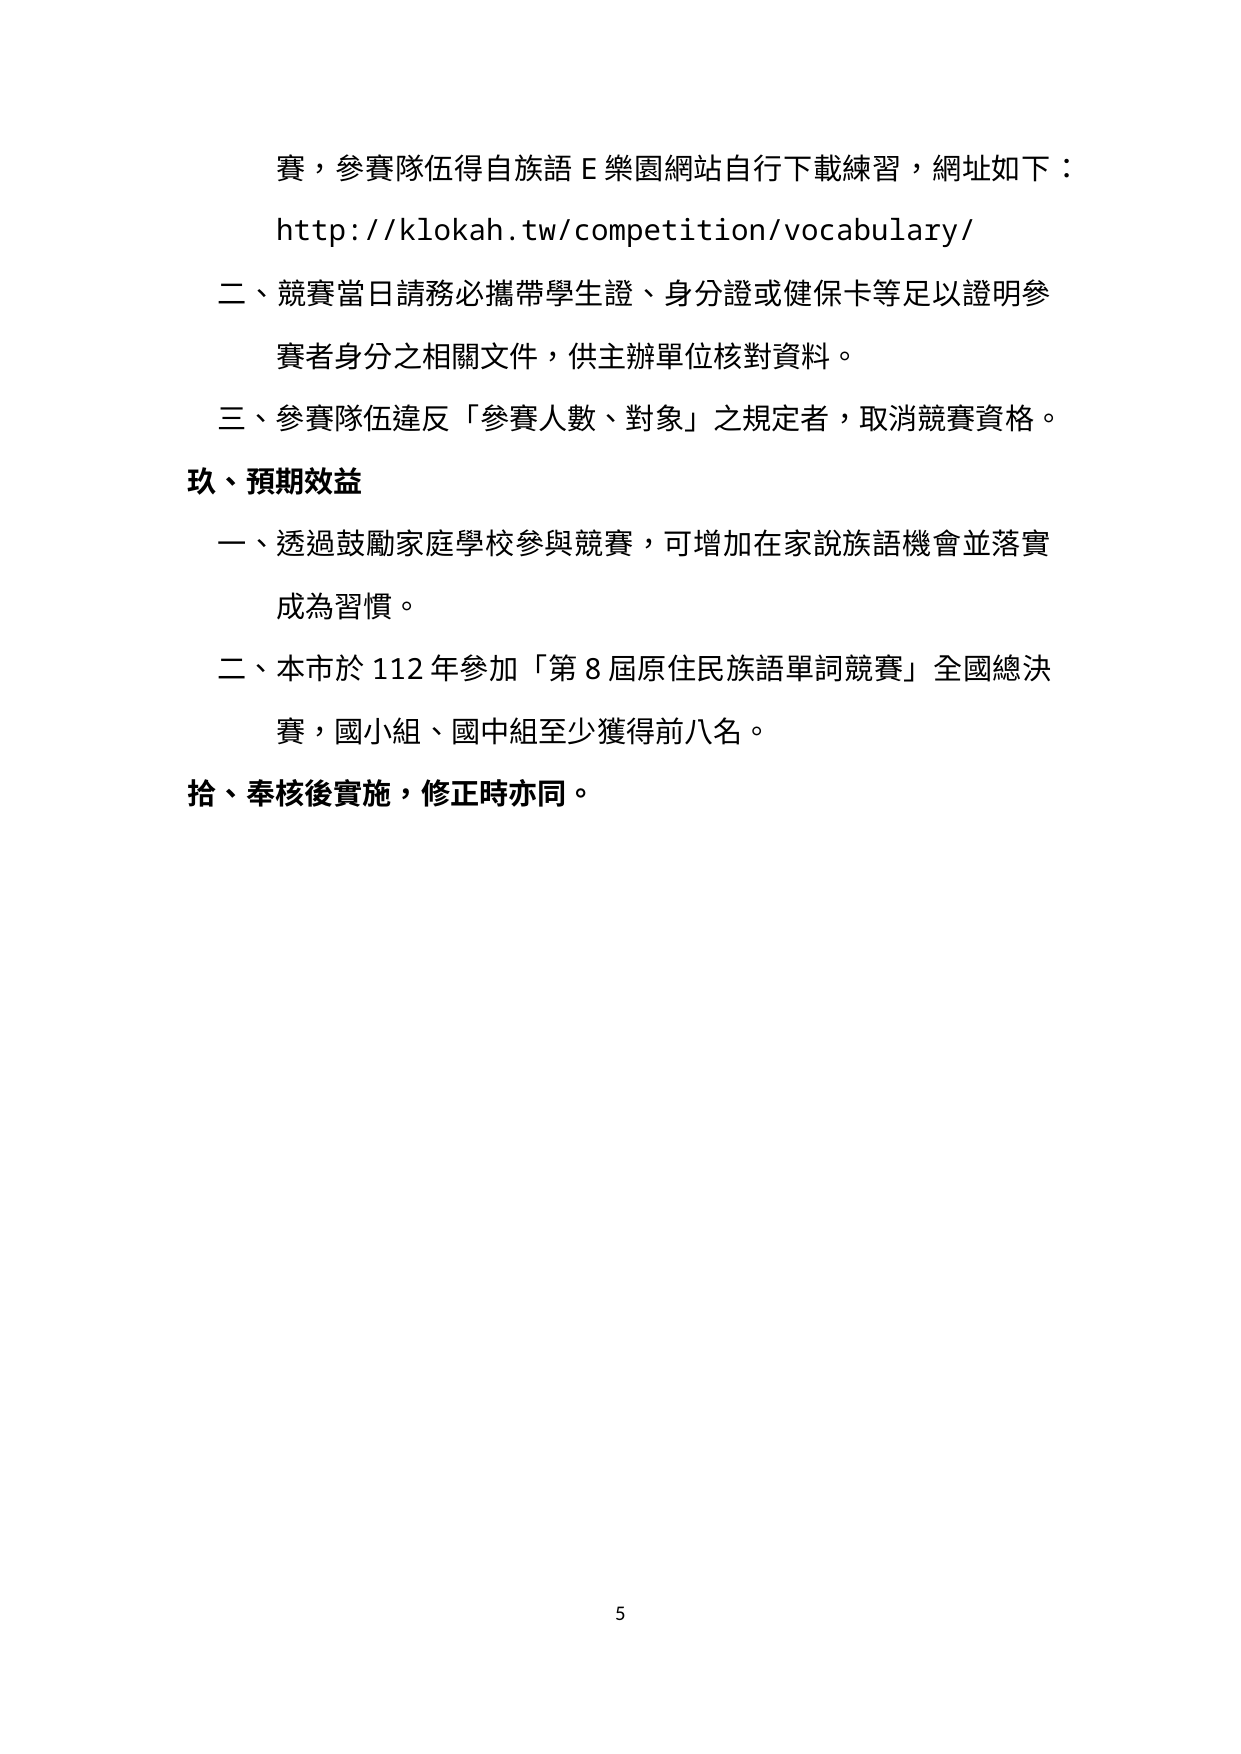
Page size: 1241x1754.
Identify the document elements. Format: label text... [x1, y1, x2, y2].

text 一、透過鼓勵家庭學校參與競賽，可增加在家說族語機會並落實 成為習慣。 [217, 500, 1053, 625]
text 一、本競賽全程使用原住民族委員會公告之單詞競賽程式進行比賽，參賽隊伍得自族語E樂園網站自行下載練習，網址如下：http://klokah.tw/competition/vocabulary/ [187, 125, 1053, 250]
text 三、參賽隊伍違反「參賽人數、對象」之規定者，取消競賽資格。 [217, 375, 1053, 438]
text 拾、奉核後實施，修正時亦同。 [187, 750, 1053, 813]
text 二、本市於112年參加「第8屆原住民族語單詞競賽」全國總決賽，國小組、國中組至少獲得前八名。 [217, 625, 1053, 750]
text 二、競賽當日請務必攜帶學生證、身分證或健保卡等足以證明參賽者身分之相關文件，供主辦單位核對資料。 [217, 250, 1053, 375]
text 玖、預期效益 [187, 438, 1053, 500]
